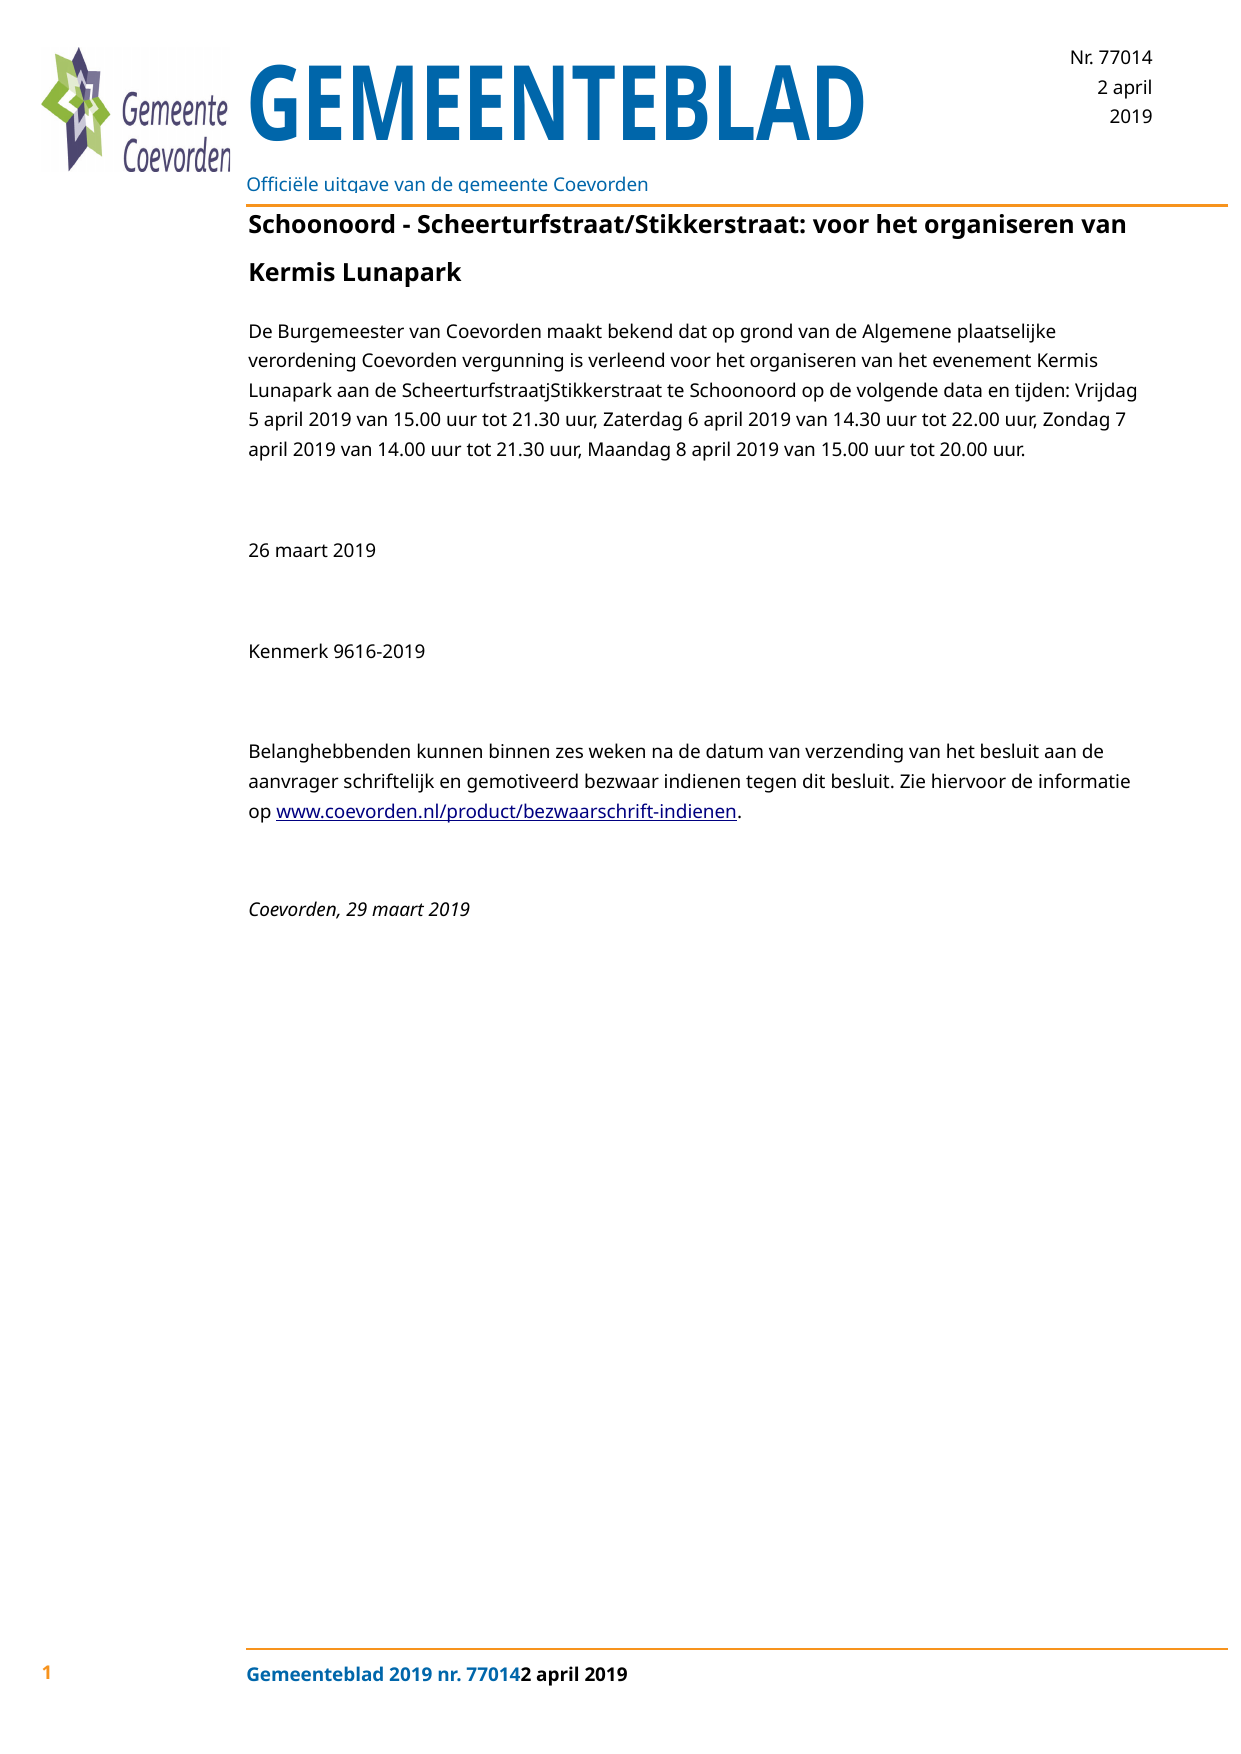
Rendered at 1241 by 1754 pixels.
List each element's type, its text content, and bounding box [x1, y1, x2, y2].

text Belanghebbenden kunnen binnen zes weken na de datum van verzending van het besluit aan de aanvrager schriftelijk en gemotiveerd bezwaar indienen tegen dit besluit. Zie hiervoor de informatie op www.coevorden.nl/product/bezwaarschrift-indienen. [248, 739, 1152, 824]
text De Burgemeester van Coevorden maakt bekend dat op grond van de Algemene plaatselijke verordening Coevorden vergunning is verleend voor het organiseren van het evenement Kermis Lunapark aan de ScheerturfstraatjStikkerstraat te Schoonoord op de volgende data en tijden: Vrijdag 5 april 2019 van 15.00 uur tot 21.30 uur, Zaterdag 6 april 2019 van 14.30 uur tot 22.00 uur, Zondag 7 april 2019 van 14.00 uur tot 21.30 uur, Maandag 8 april 2019 van 15.00 uur tot 20.00 uur. [248, 318, 1152, 462]
text Kenmerk 9616-2019 [248, 638, 1152, 664]
text 26 maart 2019 [248, 537, 1152, 563]
text Coevorden, 29 maart 2019 [248, 896, 1152, 922]
picture [41, 47, 231, 172]
text Schoonoord - Scheerturfstraat/Stikkerstraat: voor het organiseren van Kermis Lunapark [248, 207, 1152, 288]
